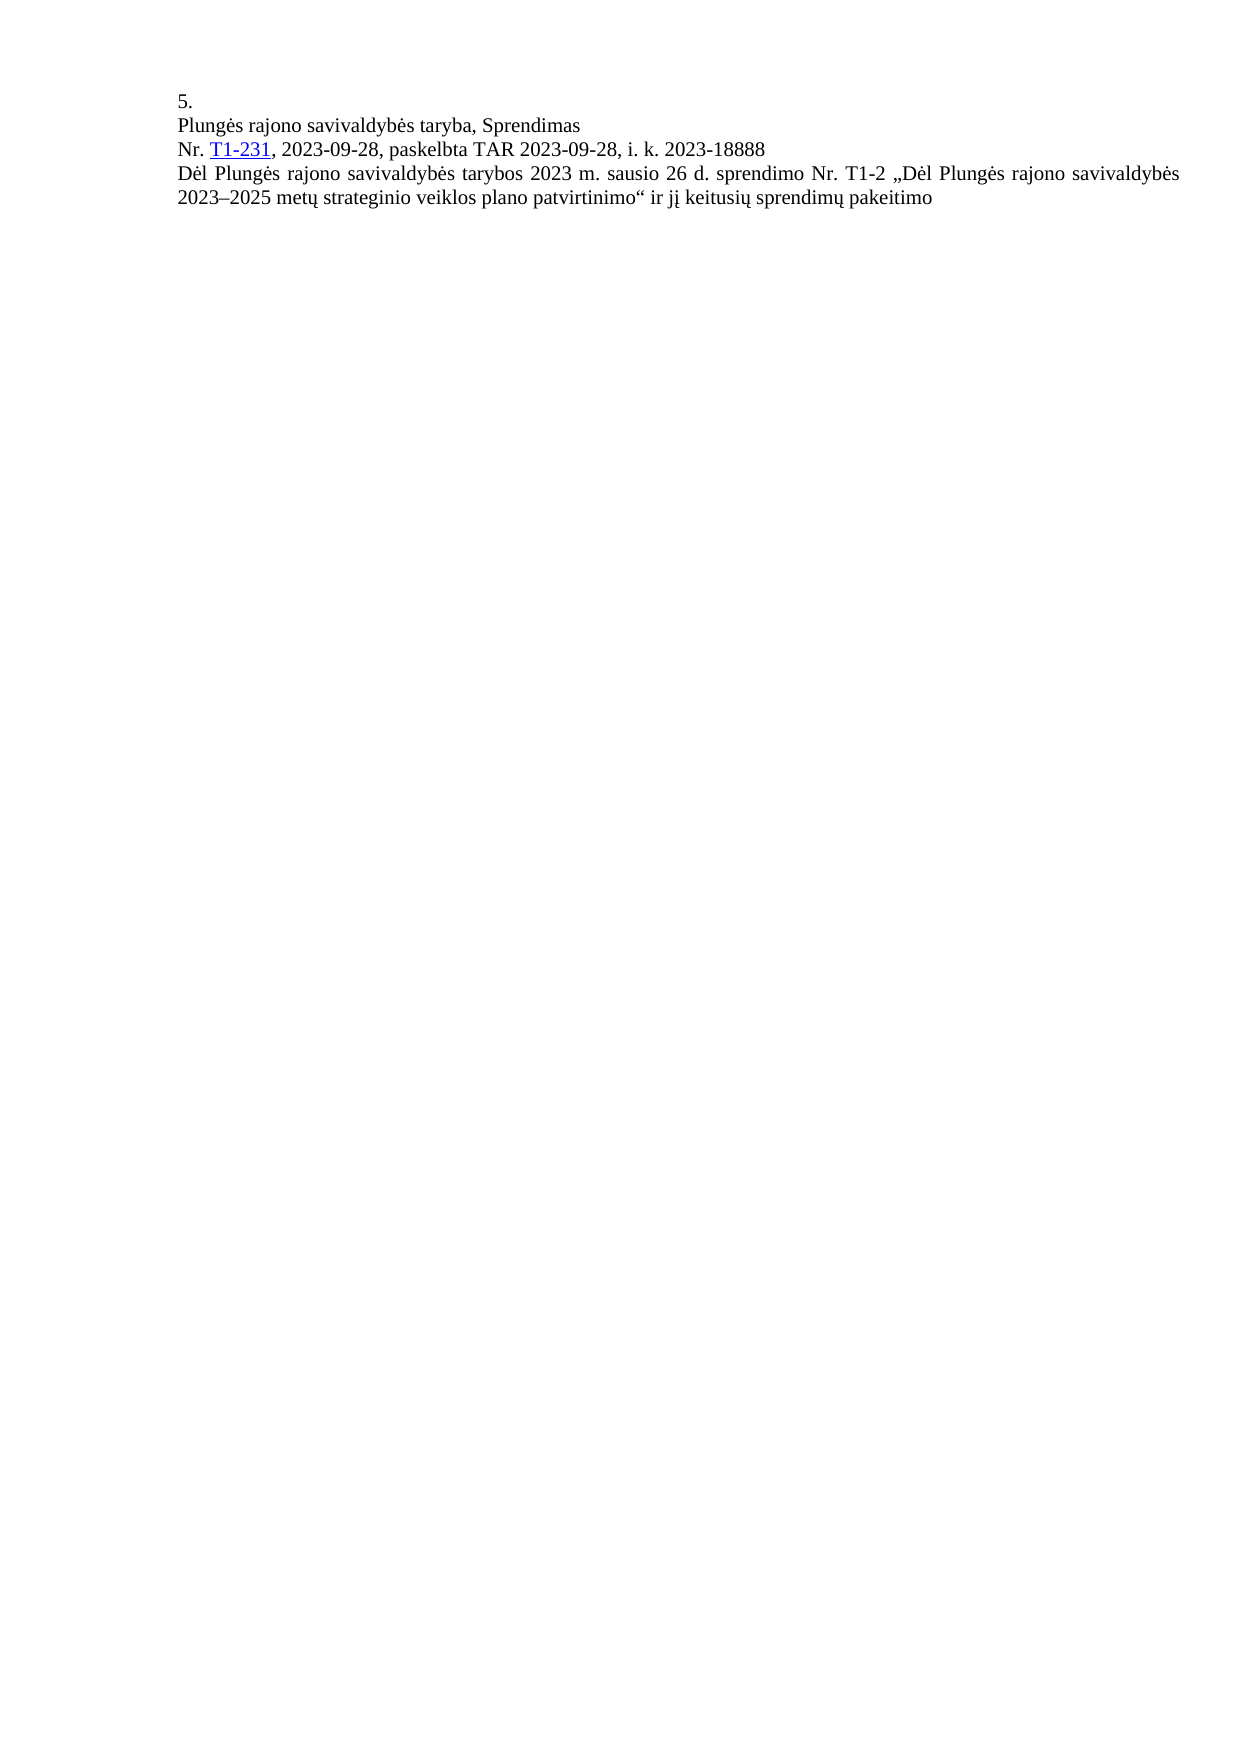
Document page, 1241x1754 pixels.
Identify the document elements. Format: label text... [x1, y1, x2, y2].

text Plungės rajono savivaldybės taryba, Sprendimas [177, 113, 1181, 137]
text Nr. T1-231, 2023-09-28, paskelbta TAR 2023-09-28, i. k. 2023-18888 [177, 137, 1181, 161]
text 5. [177, 89, 1181, 113]
text Dėl Plungės rajono savivaldybės tarybos 2023 m. sausio 26 d. sprendimo Nr. T1-2 „Dėl Plungės rajono savivaldybės 2023–2025 metų strateginio veiklos plano patvirtinimo“ ir jį keitusių sprendimų pakeitimo [177, 161, 1181, 209]
